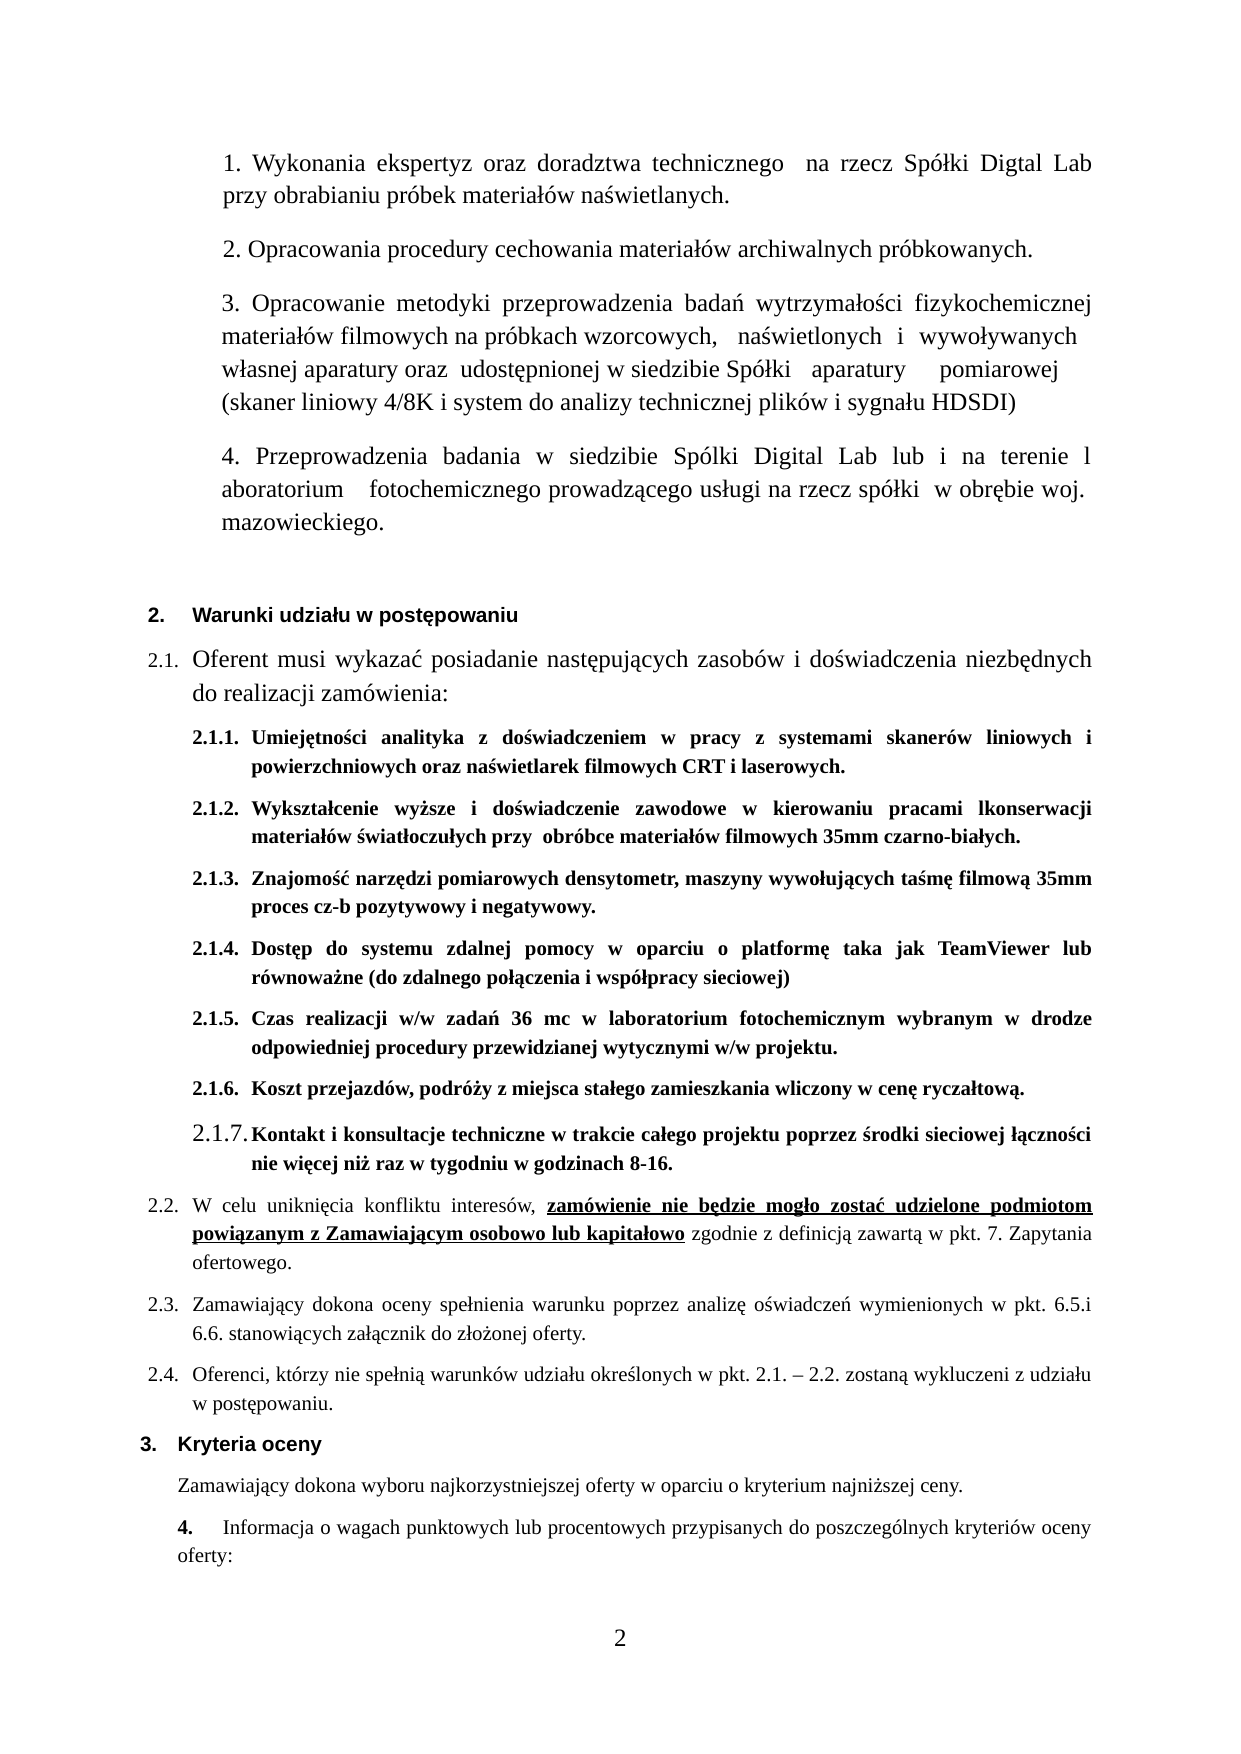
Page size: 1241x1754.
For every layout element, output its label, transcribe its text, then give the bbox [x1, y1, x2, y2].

list Czas realizacji w/w zadań 36 mc w laboratorium fotochemicznym wybranym w drodze odpowiedniej procedury przewidzianej wytycznymi w/w projektu. [192, 1006, 1093, 1059]
list Znajomość narzędzi pomiarowych densytometr, maszyny wywołujących taśmę filmową 35mm proces cz-b pozytywowy i negatywowy. [192, 866, 1093, 918]
text 4. Przeprowadzenia badania w siedzibie Spólki Digital Lab lub i na terenie l aboratorium fotochemicznego prowadzącego usługi na rzecz spółki w obrębie woj. mazowieckiego. [148, 441, 1093, 536]
list Oferenci, którzy nie spełnią warunków udziału określonych w pkt. 2.1. – 2.2. zostaną wykluczeni z udziału w postępowaniu. [148, 1362, 1093, 1415]
list W celu uniknięcia konfliktu interesów, zamówienie nie będzie mogło zostać udzielone podmiotom powiązanym z Zamawiającym osobowo lub kapitałowo zgodnie z definicją zawartą w pkt. 7. Zapytania ofertowego. [148, 1192, 1093, 1274]
list 2. Opracowania procedury cechowania materiałów archiwalnych próbkowanych. [185, 234, 1093, 263]
text 3. Opracowanie metodyki przeprowadzenia badań wytrzymałości fizykochemicznej materiałów filmowych na próbkach wzorcowych, naświetlonych i wywoływanych własnej aparatury oraz udostępnionej w siedzibie Spółki aparatury pomiarowej (skaner liniowy 4/8K i system do analizy technicznej plików i sygnału HDSDI) [148, 288, 1093, 416]
list Kontakt i konsultacje techniczne w trakcie całego projektu poprzez środki sieciowej łączności nie więcej niż raz w tygodniu w godzinach 8-16. [192, 1118, 1093, 1175]
list Umiejętności analityka z doświadczeniem w pracy z systemami skanerów liniowych i powierzchniowych oraz naświetlarek filmowych CRT i laserowych. [192, 725, 1093, 778]
list Wykształcenie wyższe i doświadczenie zawodowe w kierowaniu pracami lkonserwacji materiałów światłoczułych przy obróbce materiałów filmowych 35mm czarno-białych. [192, 795, 1093, 848]
subtitle Warunki udziału w postępowaniu [148, 602, 1093, 626]
list Dostęp do systemu zdalnej pomocy w oparciu o platformę taka jak TeamViewer lub równoważne (do zdalnego połączenia i współpracy sieciowej) [192, 936, 1093, 989]
list Zamawiający dokona oceny spełnienia warunku poprzez analizę oświadczeń wymienionych w pkt. 6.5.i 6.6. stanowiących załącznik do złożonej oferty. [148, 1292, 1093, 1344]
text Zamawiający dokona wyboru najkorzystniejszej oferty w oparciu o kryterium najniższej ceny. [177, 1473, 1093, 1497]
subtitle Kryteria oceny [140, 1432, 1093, 1456]
list Koszt przejazdów, podróży z miejsca stałego zamieszkania wliczony w cenę ryczałtową. [192, 1076, 1093, 1100]
list Informacja o wagach punktowych lub procentowych przypisanych do poszczególnych kryteriów oceny oferty: [177, 1514, 1093, 1567]
list Oferent musi wykazać posiadanie następujących zasobów i doświadczenia niezbędnych do realizacji zamówienia: [148, 644, 1093, 707]
list 1. Wykonania ekspertyz oraz doradztwa technicznego na rzecz Spółki Digtal Lab przy obrabianiu próbek materiałów naświetlanych. [185, 148, 1093, 209]
